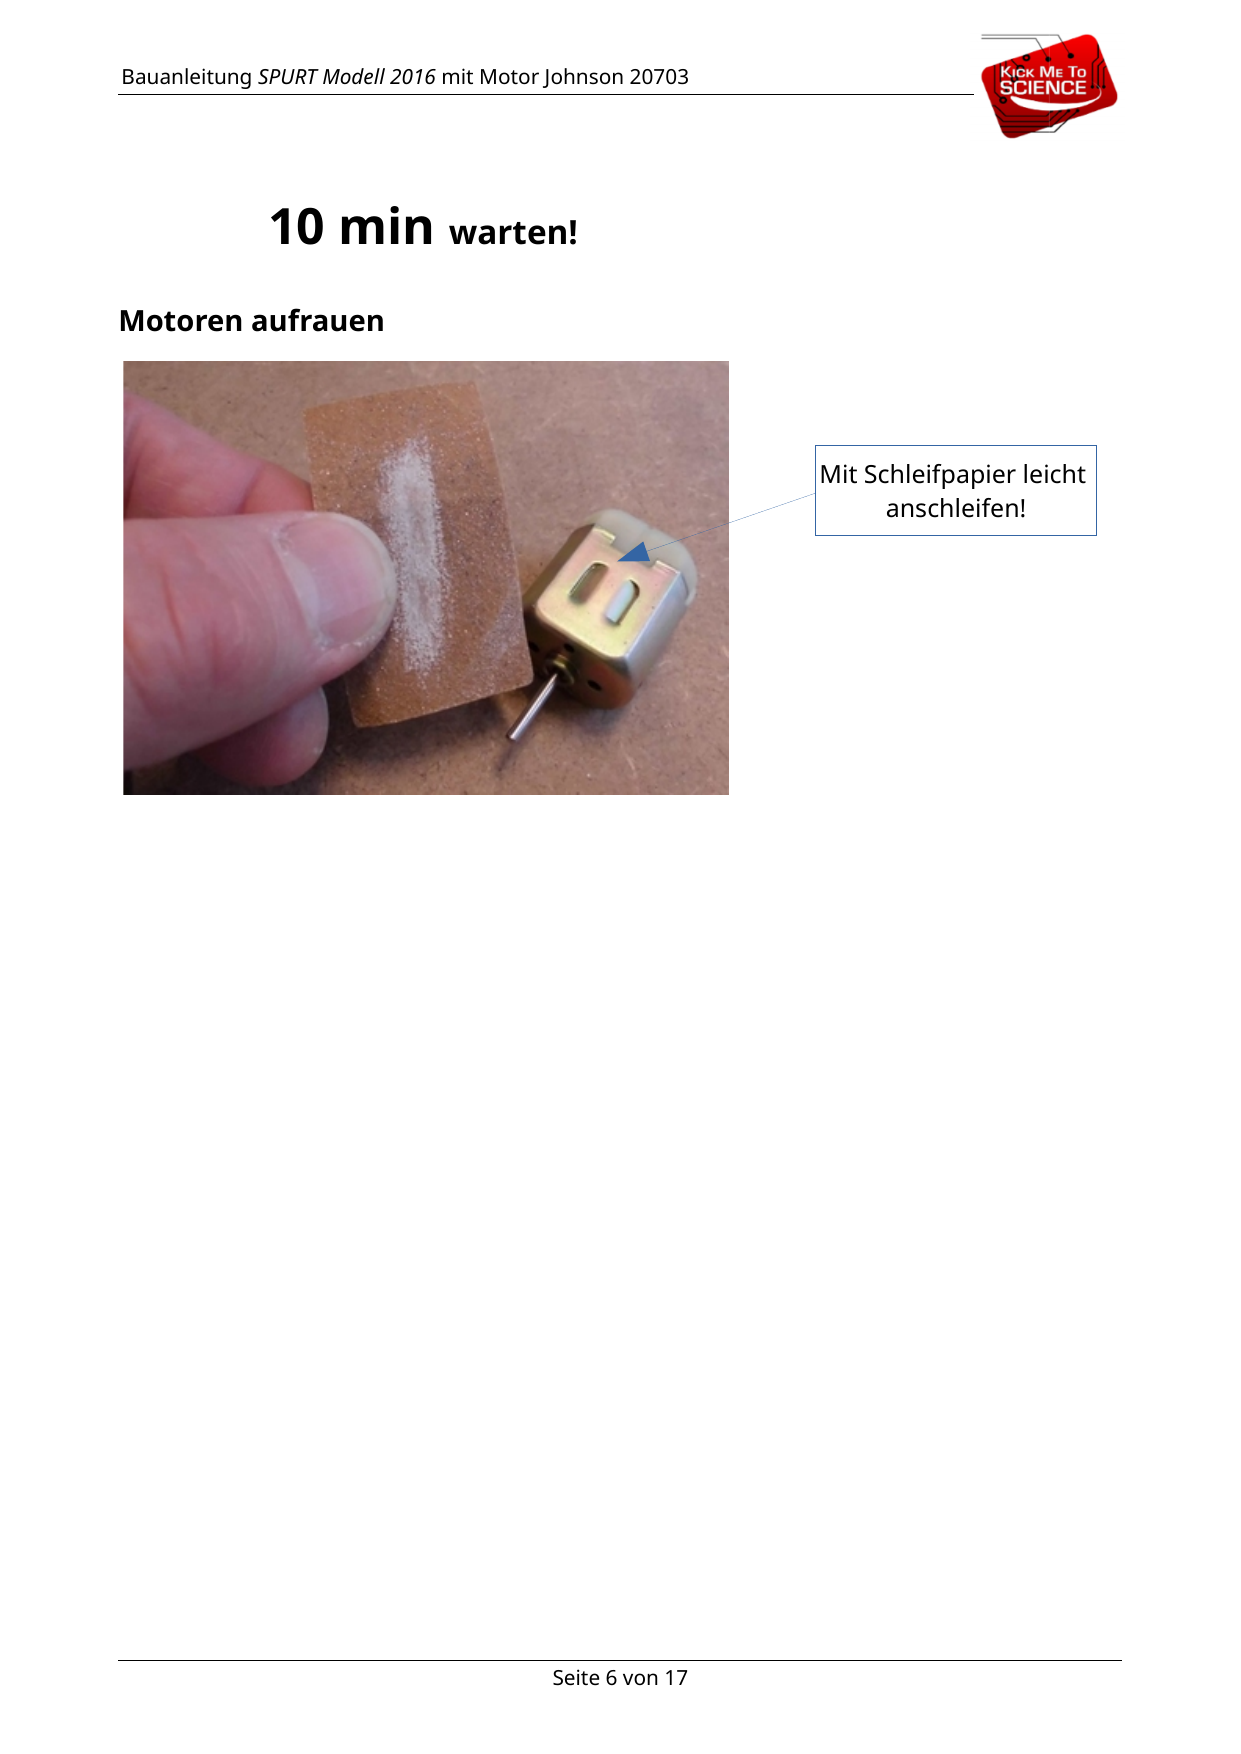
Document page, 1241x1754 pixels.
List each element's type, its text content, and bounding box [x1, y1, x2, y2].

picture [969, 25, 1125, 141]
text 10 min warten! [118, 191, 1122, 259]
subtitle Motoren aufrauen [118, 301, 1122, 340]
picture [123, 361, 729, 795]
